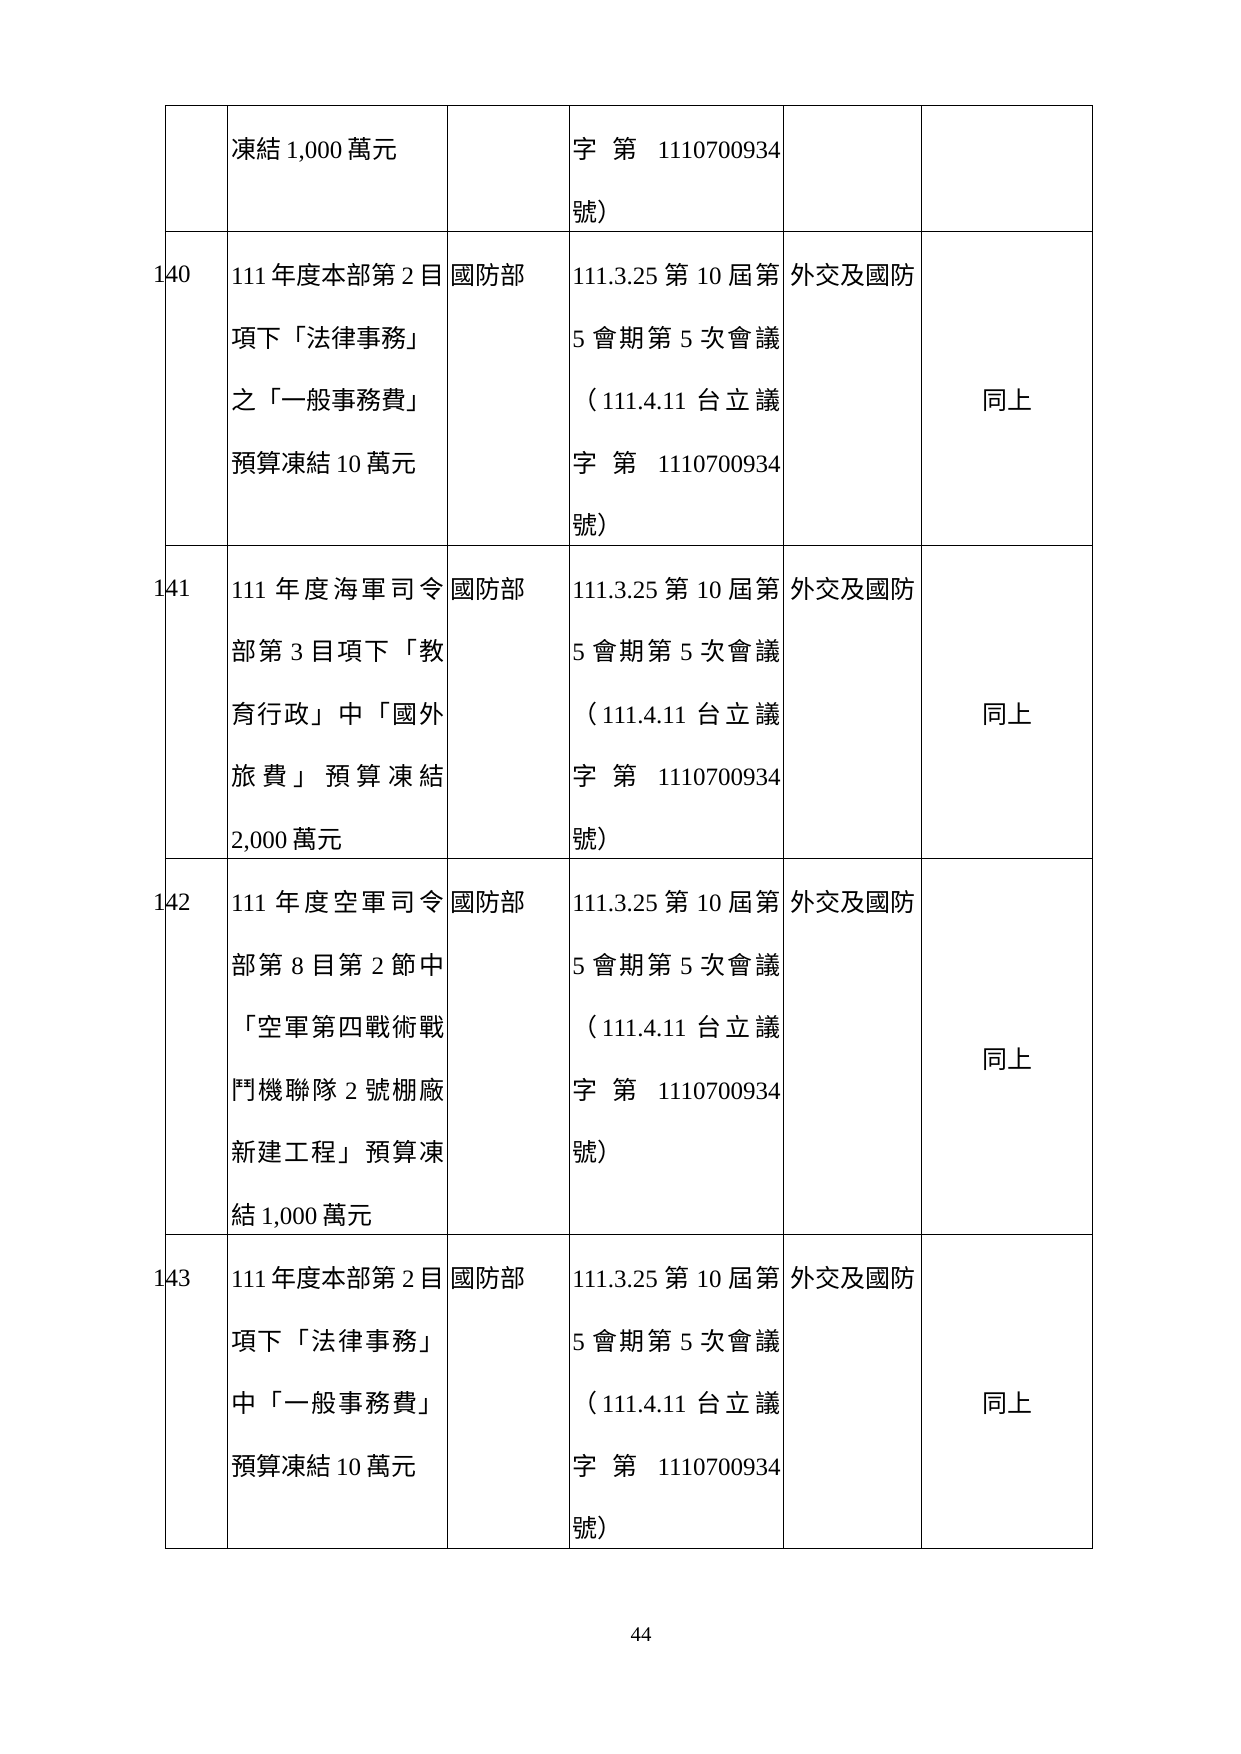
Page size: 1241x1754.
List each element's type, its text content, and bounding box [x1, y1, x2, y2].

table_cell [166, 106, 227, 231]
table_cell 外交及國防 [784, 546, 921, 858]
table_cell [166, 1235, 227, 1548]
table_cell 外交及國防 [784, 859, 921, 1234]
table_cell 111年度本部第2目項下「法律事務」之「一般事務費」預算凍結10萬元 [228, 232, 447, 545]
table_cell 國防部 [448, 1235, 569, 1548]
table_cell [784, 106, 921, 231]
table_cell 111.3.25第10屆第5會期第5次會議（111.4.11台立議字第1110700934號） [570, 232, 783, 545]
table_cell 國防部 [448, 546, 569, 858]
table_cell 字第1110700934號） [570, 106, 783, 231]
table_cell 111年度海軍司令部第3目項下「教育行政」中「國外旅費」預算凍結2,000萬元 [228, 546, 447, 858]
table_cell [166, 546, 227, 858]
table_cell 111.3.25第10屆第5會期第5次會議（111.4.11台立議字第1110700934號） [570, 1235, 783, 1548]
table_cell 111.3.25第10屆第5會期第5次會議（111.4.11台立議字第1110700934號） [570, 859, 783, 1234]
table_cell 111年度本部第2目項下「法律事務」中「一般事務費」預算凍結10萬元 [228, 1235, 447, 1548]
table_cell 國防部 [448, 232, 569, 545]
table_cell [166, 859, 227, 1234]
table_cell [166, 232, 227, 545]
table_cell 同上 [922, 859, 1092, 1234]
table_cell 凍結1,000萬元 [228, 106, 447, 231]
table_cell 國防部 [448, 859, 569, 1234]
table_cell [448, 106, 569, 231]
table_cell 同上 [922, 546, 1092, 858]
table_cell 111年度空軍司令部第8目第2節中「空軍第四戰術戰鬥機聯隊2號棚廠新建工程」預算凍結1,000萬元 [228, 859, 447, 1234]
table_cell 外交及國防 [784, 1235, 921, 1548]
table_cell 外交及國防 [784, 232, 921, 545]
table_cell [922, 106, 1092, 231]
table_cell 同上 [922, 232, 1092, 545]
table_cell 同上 [922, 1235, 1092, 1548]
table_cell 111.3.25第10屆第5會期第5次會議（111.4.11台立議字第1110700934號） [570, 546, 783, 858]
